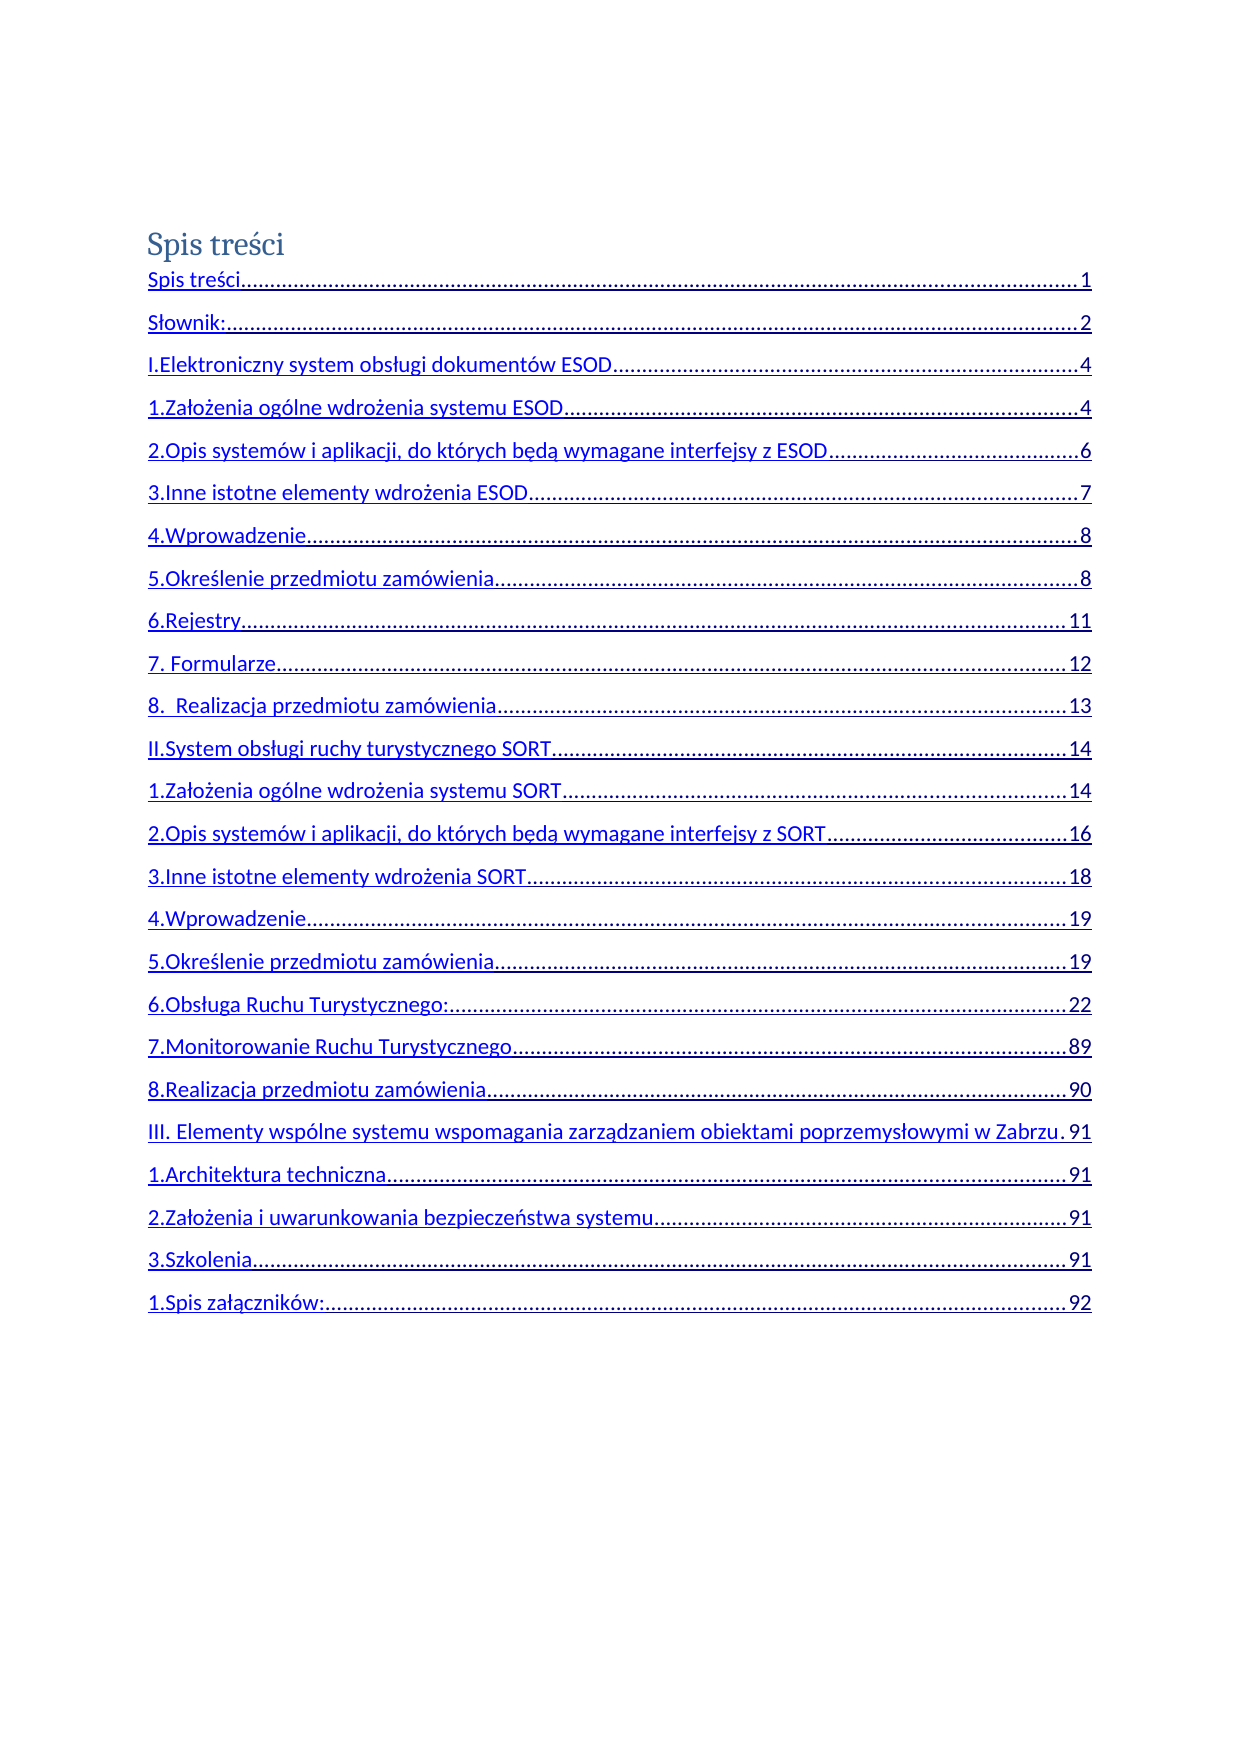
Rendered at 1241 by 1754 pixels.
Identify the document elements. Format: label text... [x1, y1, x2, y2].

text 5. Określenie przedmiotu zamówienia 8 [148, 564, 1093, 592]
text 2. Opis systemów i aplikacji, do których będą wymagane interfejsy z ESOD 6 [148, 436, 1093, 464]
text 3. Szkolenia 91 [148, 1245, 1093, 1273]
text 2. Opis systemów i aplikacji, do których będą wymagane interfejsy z SORT 16 [148, 819, 1093, 847]
text 2. Założenia i uwarunkowania bezpieczeństwa systemu 91 [148, 1203, 1093, 1231]
text III. Elementy wspólne systemu wspomagania zarządzaniem obiektami poprzemysłowymi w Zabrzu 91 [148, 1117, 1093, 1146]
text 8. Realizacja przedmiotu zamówienia 90 [148, 1075, 1093, 1103]
text 3. Inne istotne elementy wdrożenia ESOD 7 [148, 478, 1093, 506]
text 1. Założenia ogólne wdrożenia systemu SORT 14 [148, 777, 1093, 805]
text Spis treści [148, 226, 1093, 264]
text 1. Architektura techniczna 91 [148, 1160, 1093, 1188]
text 4. Wprowadzenie 8 [148, 521, 1093, 549]
text 7. Formularze 12 [148, 649, 1093, 677]
text Słownik: 2 [148, 308, 1093, 336]
text 4. Wprowadzenie 19 [148, 904, 1093, 932]
text 7. Monitorowanie Ruchu Turystycznego 89 [148, 1032, 1093, 1060]
text 5. Określenie przedmiotu zamówienia 19 [148, 947, 1093, 975]
text II. System obsługi ruchy turystycznego SORT 14 [148, 734, 1093, 762]
text 1. Spis załączników: 92 [148, 1288, 1093, 1316]
text 3. Inne istotne elementy wdrożenia SORT 18 [148, 862, 1093, 890]
text I. Elektroniczny system obsługi dokumentów ESOD 4 [148, 351, 1093, 379]
text 6. Obsługa Ruchu Turystycznego: 22 [148, 990, 1093, 1018]
text 8. Realizacja przedmiotu zamówienia 13 [148, 691, 1093, 719]
text 6. Rejestry 11 [148, 606, 1093, 634]
text 1. Założenia ogólne wdrożenia systemu ESOD 4 [148, 393, 1093, 421]
text Spis treści 1 [148, 265, 1093, 293]
